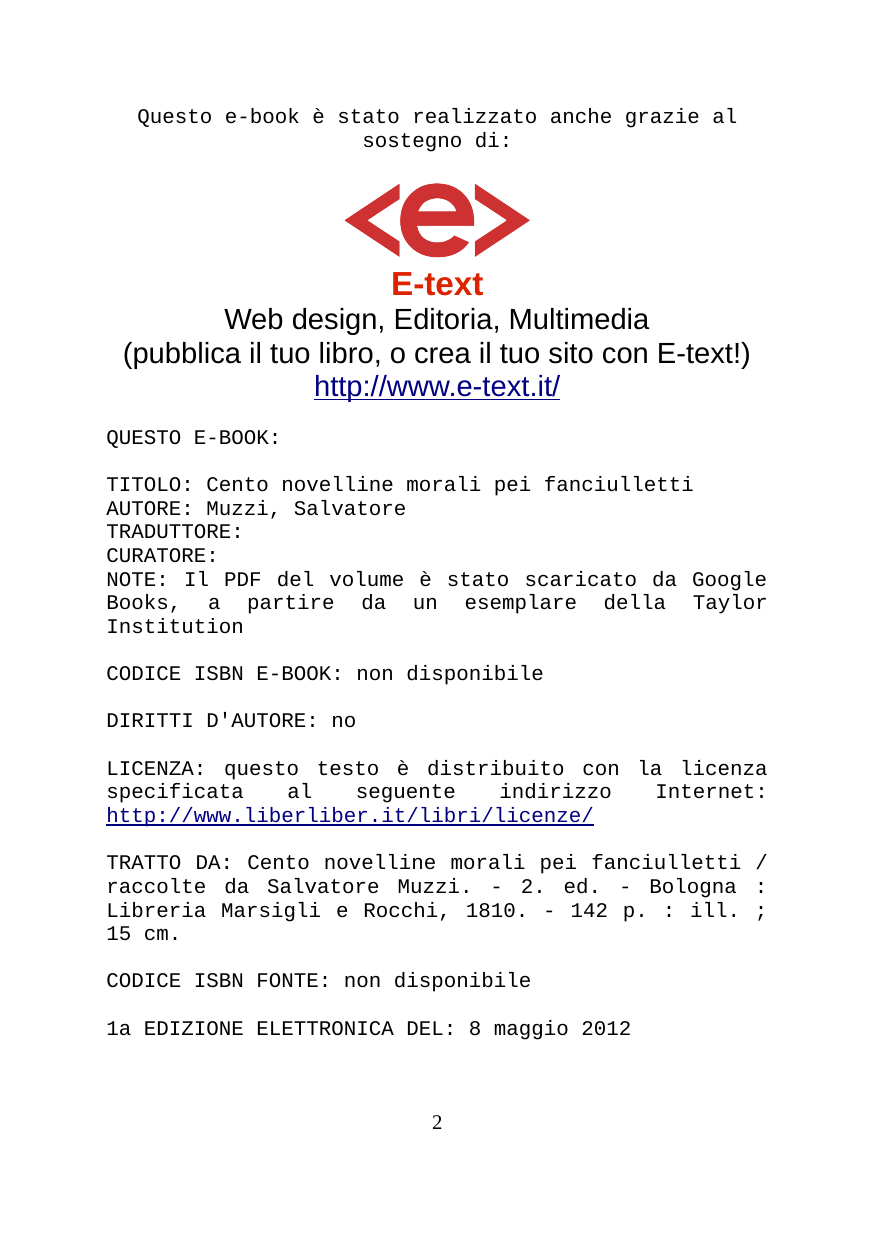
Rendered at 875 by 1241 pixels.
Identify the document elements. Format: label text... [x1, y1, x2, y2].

text TRATTO DA: Cento novelline morali pei fanciulletti / raccolte da Salvatore Muzzi. - 2. ed. - Bologna : Libreria Marsigli e Rocchi, 1810. - 142 p. : ill. ; 15 cm. [106, 852, 768, 947]
text http://www.e-text.it/ [106, 369, 768, 403]
picture [343, 183, 531, 258]
text DIRITTI D'AUTORE: no [106, 710, 768, 734]
text 1a EDIZIONE ELETTRONICA DEL: 8 maggio 2012 [106, 1018, 768, 1041]
text CURATORE: [106, 545, 768, 568]
text LICENZA: questo testo è distribuito con la licenza specificata al seguente indirizzo Internet: http://www.liberliber.it/libri/licenze/ [106, 758, 768, 829]
text QUESTO E-BOOK: [106, 427, 768, 450]
text AUTORE: Muzzi, Salvatore [106, 498, 768, 521]
text TRADUTTORE: [106, 521, 768, 545]
text CODICE ISBN E-BOOK: non disponibile [106, 663, 768, 687]
text (pubblica il tuo libro, o crea il tuo sito con E-text!) [106, 336, 768, 369]
text NOTE: Il PDF del volume è stato scaricato da Google Books, a partire da un esemplare della Taylor Institution [106, 568, 768, 639]
text CODICE ISBN FONTE: non disponibile [106, 971, 768, 994]
text Questo e-book è stato realizzato anche grazie al sostegno di: [106, 106, 768, 153]
text E-text [106, 264, 768, 302]
text TITOLO: Cento novelline morali pei fanciulletti [106, 474, 768, 498]
text Web design, Editoria, Multimedia [106, 302, 768, 336]
